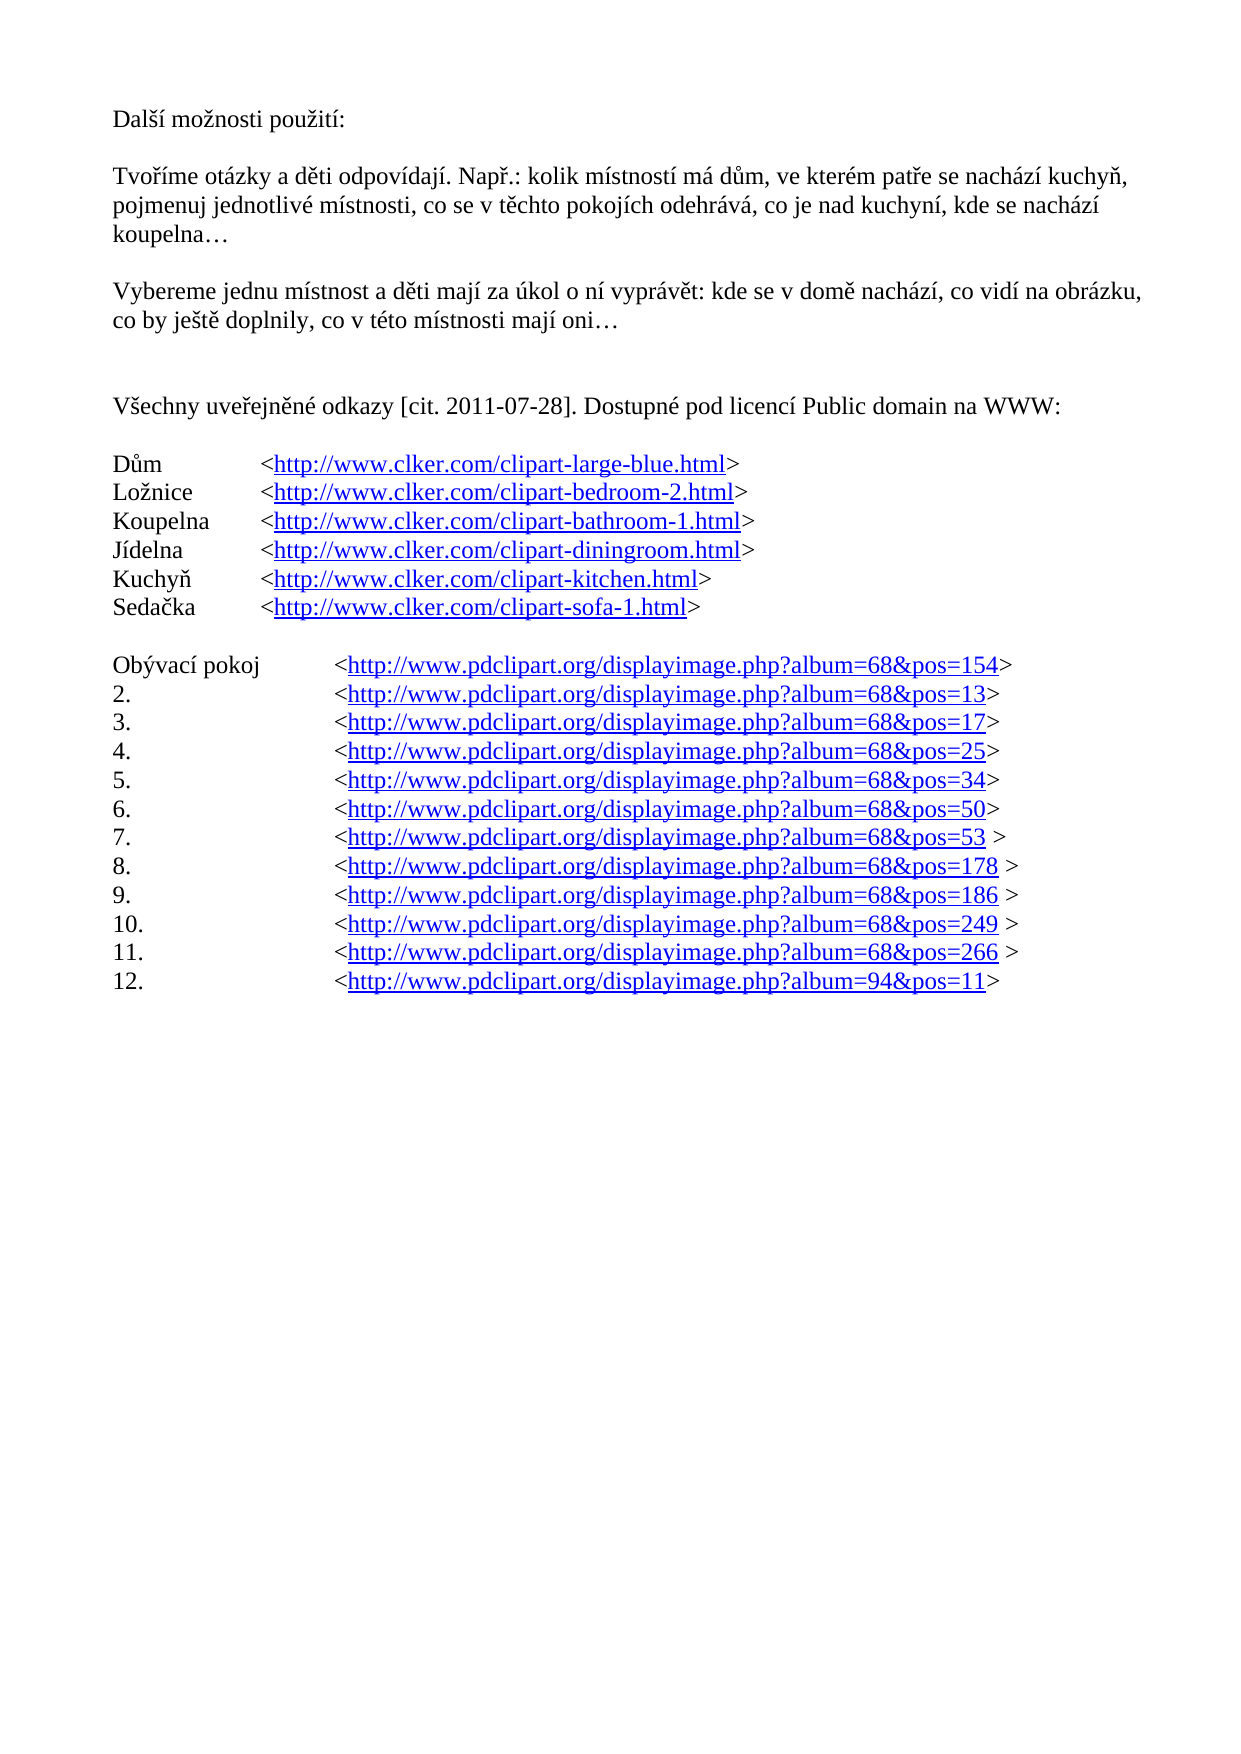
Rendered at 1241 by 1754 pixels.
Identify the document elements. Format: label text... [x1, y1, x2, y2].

text 9. <http://www.pdclipart.org/displayimage.php?album=68&pos=186 > [112, 880, 1162, 909]
text 12. <http://www.pdclipart.org/displayimage.php?album=94&pos=11> [112, 966, 1162, 995]
text 4. <http://www.pdclipart.org/displayimage.php?album=68&pos=25> [112, 736, 1162, 765]
text 11. <http://www.pdclipart.org/displayimage.php?album=68&pos=266 > [112, 937, 1162, 966]
text 5. <http://www.pdclipart.org/displayimage.php?album=68&pos=34> [112, 765, 1162, 794]
text Ložnice <http://www.clker.com/clipart-bedroom-2.html> [112, 477, 1162, 506]
text Jídelna <http://www.clker.com/clipart-diningroom.html> [112, 535, 1162, 564]
text Vybereme jednu místnost a děti mají za úkol o ní vyprávět: kde se v domě nachází, co vidí na obrázku, co by ještě doplnily, co v této místnosti mají oni… [112, 276, 1162, 334]
text 10. <http://www.pdclipart.org/displayimage.php?album=68&pos=249 > [112, 909, 1162, 937]
text Koupelna <http://www.clker.com/clipart-bathroom-1.html> [112, 506, 1162, 535]
text 7. <http://www.pdclipart.org/displayimage.php?album=68&pos=53 > [112, 822, 1162, 851]
text Další možnosti použití: [112, 104, 1162, 132]
text Sedačka <http://www.clker.com/clipart-sofa-1.html> [112, 592, 1162, 621]
text Obývací pokoj <http://www.pdclipart.org/displayimage.php?album=68&pos=154> [112, 650, 1162, 679]
text 6. <http://www.pdclipart.org/displayimage.php?album=68&pos=50> [112, 794, 1162, 822]
text Všechny uveřejněné odkazy [cit. 2011-07-28]. Dostupné pod licencí Public domain na WWW: [112, 391, 1162, 420]
text 2. <http://www.pdclipart.org/displayimage.php?album=68&pos=13> [112, 679, 1162, 707]
text Kuchyň <http://www.clker.com/clipart-kitchen.html> [112, 564, 1162, 592]
text 8. <http://www.pdclipart.org/displayimage.php?album=68&pos=178 > [112, 851, 1162, 880]
text 3. <http://www.pdclipart.org/displayimage.php?album=68&pos=17> [112, 707, 1162, 736]
text Dům <http://www.clker.com/clipart-large-blue.html> [112, 449, 1162, 477]
text Tvoříme otázky a děti odpovídají. Např.: kolik místností má dům, ve kterém patře se nachází kuchyň, pojmenuj jednotlivé místnosti, co se v těchto pokojích odehrává, co je nad kuchyní, kde se nachází koupelna… [112, 161, 1162, 247]
